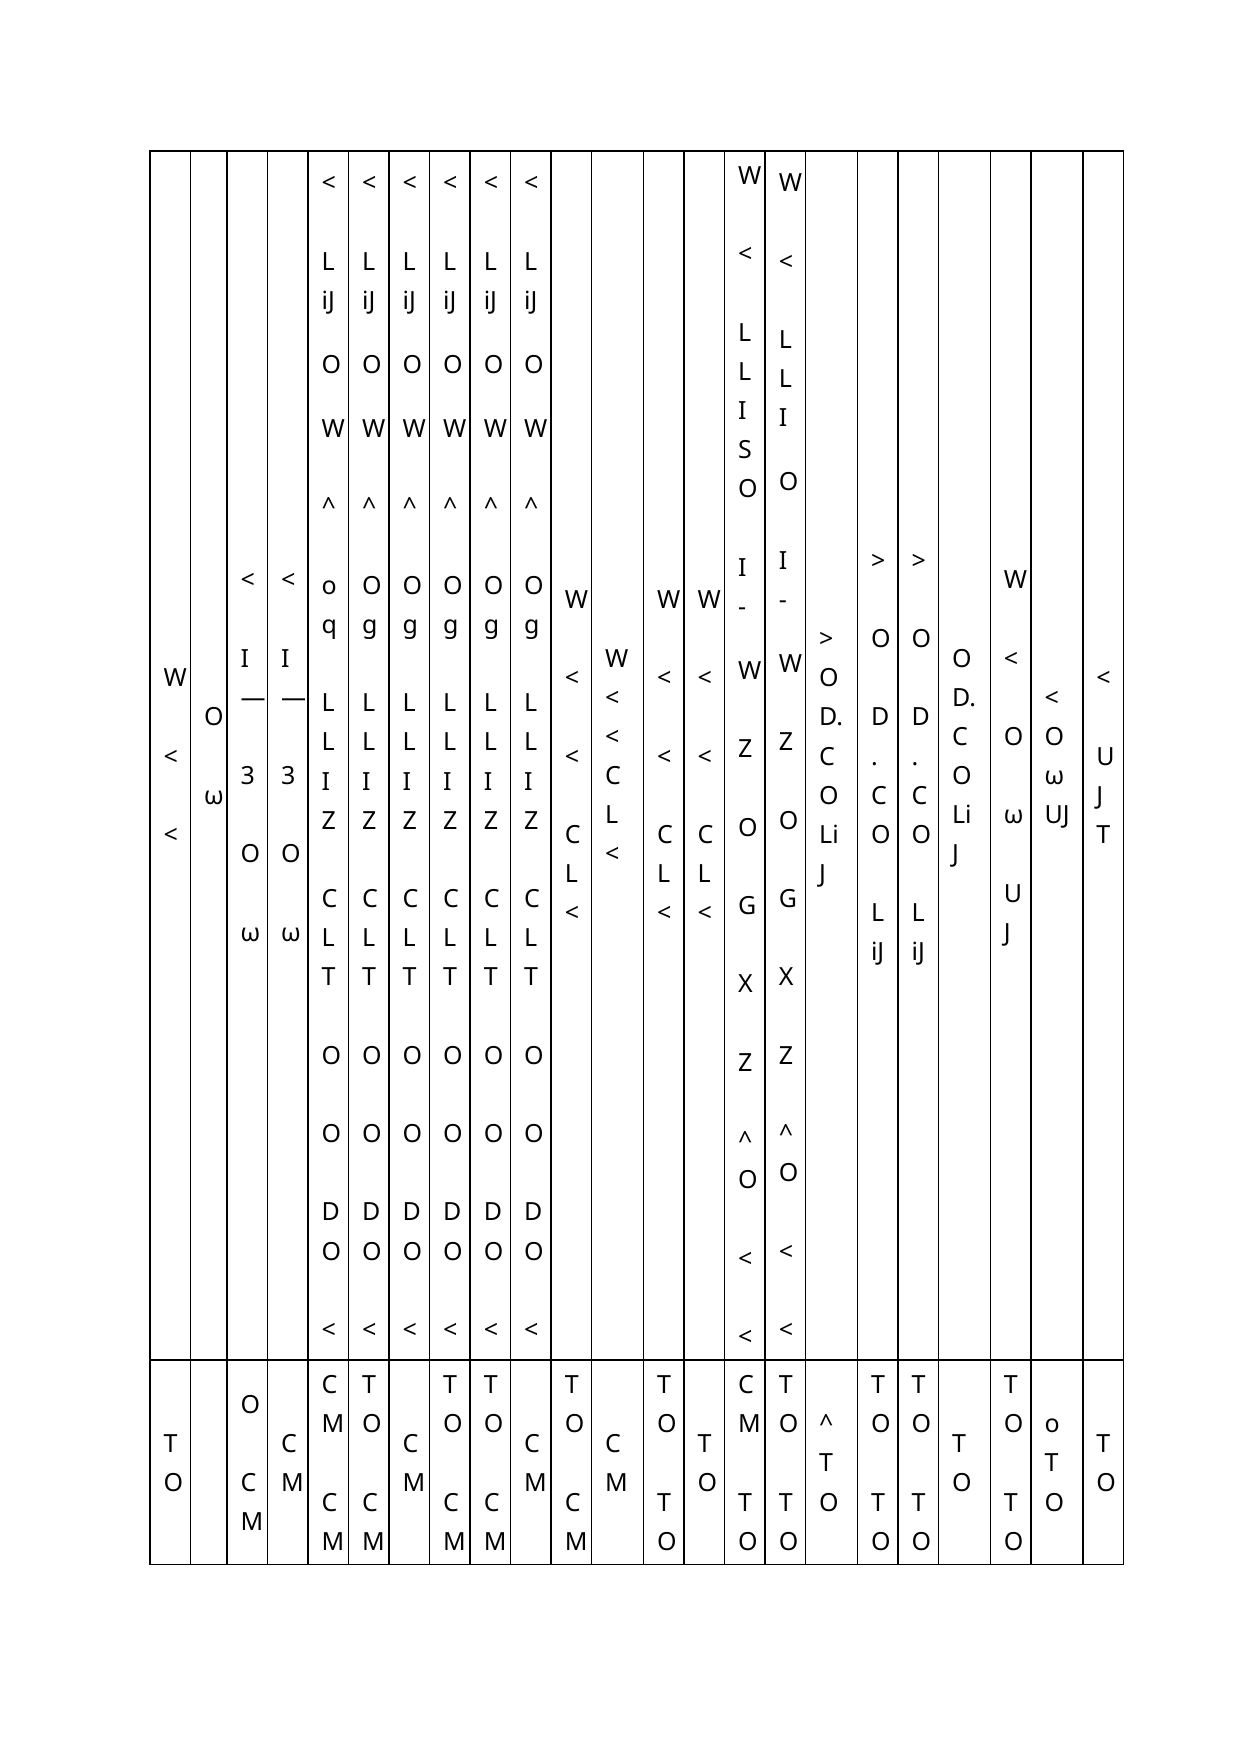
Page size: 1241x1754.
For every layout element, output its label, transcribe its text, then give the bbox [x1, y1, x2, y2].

table_cell < LiJ O W ^ Og LLI Z CL T O O DO < [430, 152, 469, 1359]
table_cell TO TO [858, 1361, 897, 1564]
table_cell TO [1084, 1361, 1123, 1564]
table_cell < LiJ O W ^ Og LLI Z CL T O O DO < [349, 152, 388, 1359]
table_cell < I— 3 O ω [268, 152, 307, 1359]
table_cell CM CM [309, 1361, 348, 1564]
table_cell < UJ T [1084, 152, 1123, 1359]
table_cell TO TO [991, 1361, 1030, 1564]
table_cell W < O ω UJ [991, 152, 1030, 1359]
table_cell [191, 1361, 226, 1564]
table_cell < I— 3 O ω [228, 152, 267, 1359]
table_cell W < LLI O I- W Z O G X Z ^O < < [766, 152, 805, 1359]
table_cell < LiJ O W ^ Og LLI Z CL T O O DO < [511, 152, 550, 1359]
table_cell CM [592, 1361, 643, 1564]
table_cell TO CM [552, 1361, 591, 1564]
table_cell ^ TO [806, 1361, 857, 1564]
table_cell TO TO [899, 1361, 938, 1564]
table_cell < O ω UJ [1032, 152, 1082, 1359]
table_cell O CM [228, 1361, 267, 1564]
table_cell ο TO [1032, 1361, 1082, 1564]
table_cell TO CM [471, 1361, 510, 1564]
table_cell W < < CL < [685, 152, 724, 1359]
table_cell CM [511, 1361, 550, 1564]
table_cell > O D. CO LiJ [858, 152, 897, 1359]
table_cell W < LLI S O I- W Z O G X Z ^O < < [725, 152, 764, 1359]
table_cell CM [390, 1361, 429, 1564]
table_cell > O D. CO LiJ [806, 152, 857, 1359]
table_cell TO [151, 1361, 190, 1564]
table_cell CM [268, 1361, 307, 1564]
table_cell > O D. CO LiJ [899, 152, 938, 1359]
table_cell < LiJ O W ^ oq LLI Z CL T O O DO < [309, 152, 348, 1359]
table_cell TO TO [644, 1361, 683, 1564]
table_cell TO CM [349, 1361, 388, 1564]
table_cell TO TO [766, 1361, 805, 1564]
table_cell TO CM [430, 1361, 469, 1564]
table_cell < LiJ O W ^ Og LLI Z CL T O O DO < [390, 152, 429, 1359]
table_cell TO [685, 1361, 724, 1564]
table_cell W < < CL < [592, 152, 643, 1359]
table_cell W < < CL < [552, 152, 591, 1359]
table_cell W < < CL < [644, 152, 683, 1359]
table_cell < LiJ O W ^ Og LLI Z CL T O O DO < [471, 152, 510, 1359]
table_cell O ω [191, 152, 226, 1359]
table_cell TO [939, 1361, 990, 1564]
table_cell CM TO [725, 1361, 764, 1564]
table_cell O D. CO LiJ [939, 152, 990, 1359]
table_cell W < < [151, 152, 190, 1359]
